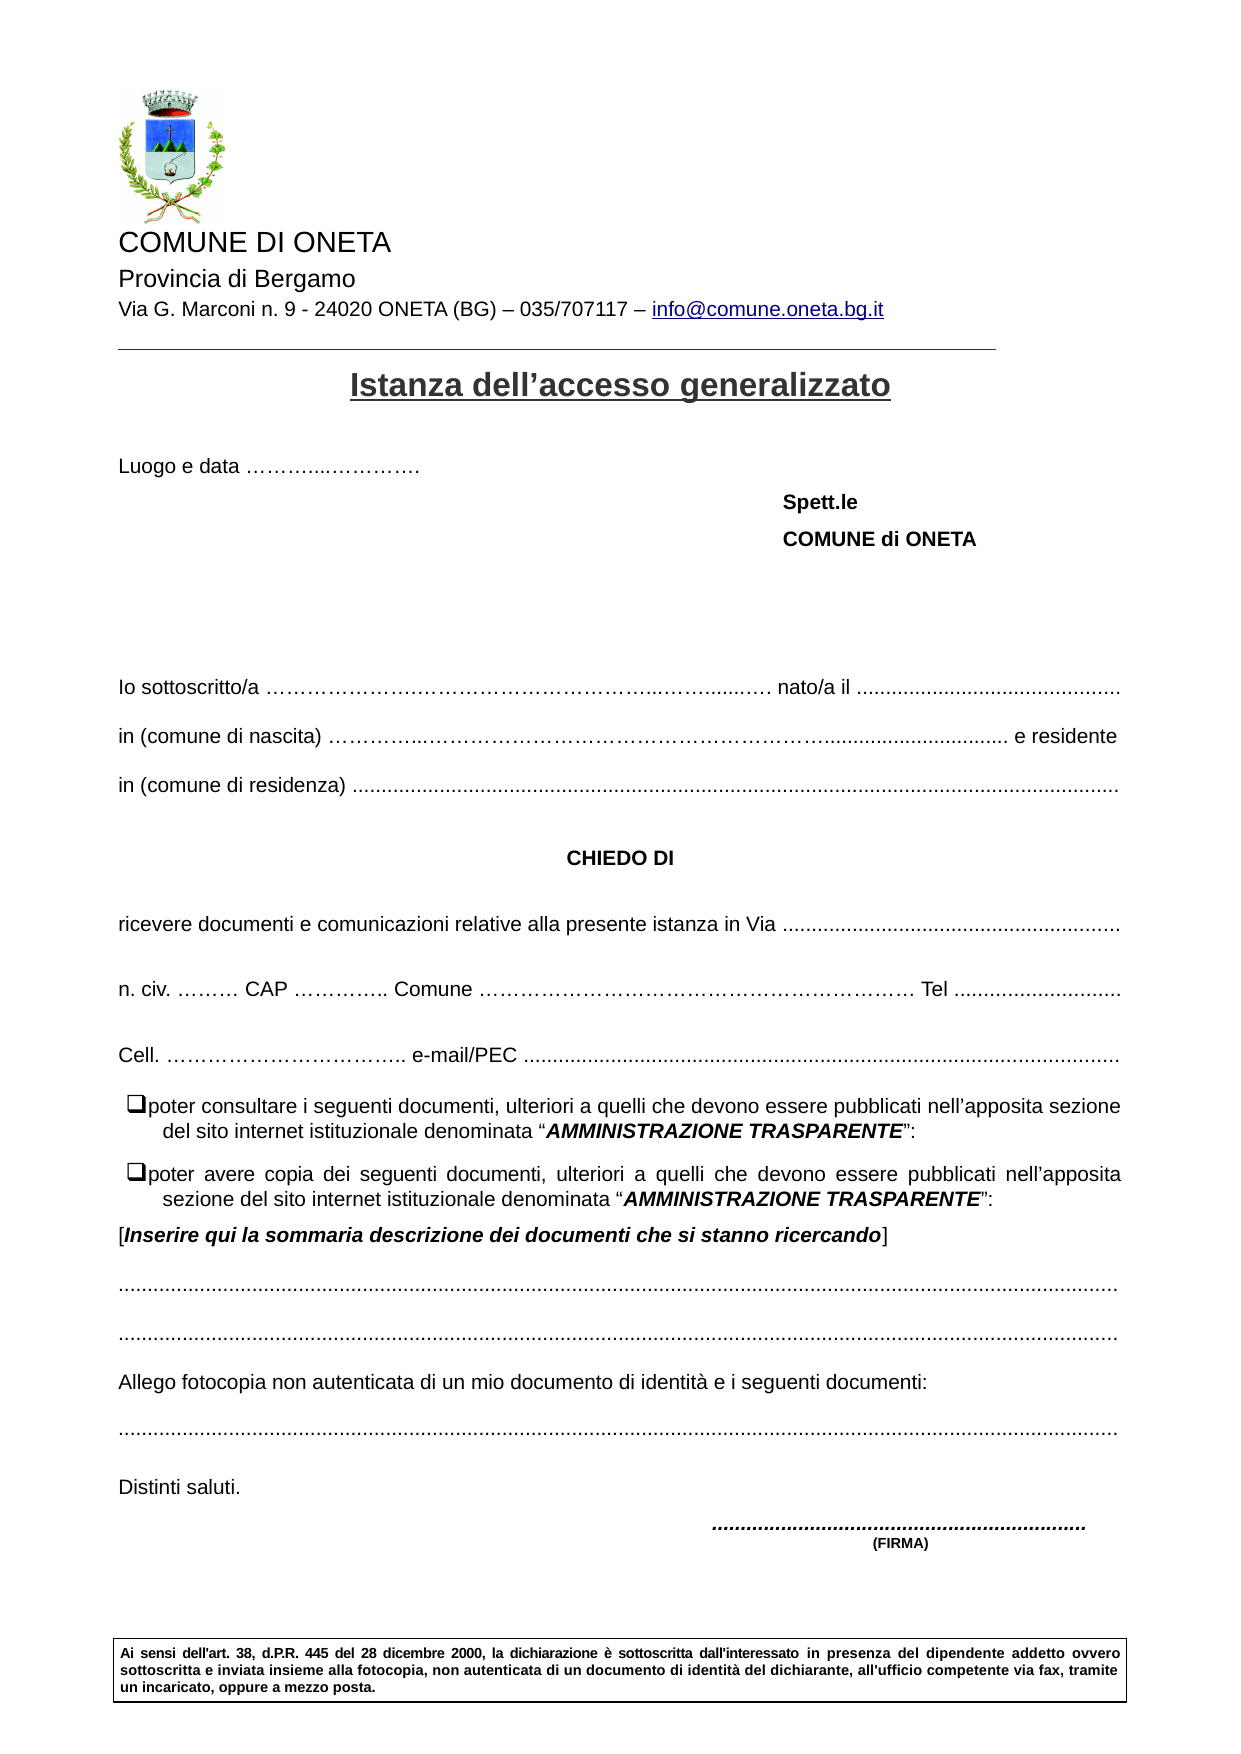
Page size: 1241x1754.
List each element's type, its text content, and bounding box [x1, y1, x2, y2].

text in (comune di nascita) …………...…………………………………………………................................ e residente [118, 723, 1122, 747]
text Via G. Marconi n. 9 - 24020 ONETA (BG) – 035/707117 – info@comune.oneta.bg.it [118, 297, 1122, 321]
text Provincia di Bergamo [118, 263, 1122, 292]
text (FIRMA) [679, 1535, 1122, 1552]
text Cell. …………………………….. e-mail/PEC [118, 1043, 1122, 1067]
text Distinti saluti. [118, 1474, 1122, 1498]
list poter consultare i seguenti documenti, ulteriori a quelli che devono essere pubblicati nell’apposita sezione del sito internet istituzionale denominata “AMMINISTRAZIONE TRASPARENTE”: [125, 1094, 1122, 1143]
text Luogo e data ………....…………. [118, 454, 1122, 478]
table_header Ai sensi dell'art. 38, d.P.R. 445 del 28 dicembre 2000, la dichiarazione è sottoscritta dall'interessato in presenza del dipendente addetto ovvero sottoscritta e inviata insieme alla fotocopia, non autenticata di un documento di identità del dichiarante, all'ufficio competente via fax, tramite un incaricato, oppure a mezzo posta. [114, 1639, 1126, 1701]
text ricevere documenti e comunicazioni relative alla presente istanza in Via [118, 912, 1122, 936]
subtitle Istanza dell’accesso generalizzato [118, 365, 1122, 404]
list poter avere copia dei seguenti documenti, ulteriori a quelli che devono essere pubblicati nell’apposita sezione del sito internet istituzionale denominata “AMMINISTRAZIONE TRASPARENTE”: [125, 1162, 1122, 1211]
text Io sottoscritto/a ………………….……………………………...…….......…. nato/a il [118, 674, 1122, 698]
text Spett.le [783, 490, 1122, 514]
text COMUNE di ONETA [783, 527, 1122, 551]
text n. civ. ……… CAP ………….. Comune ……………………………………………………… Tel [118, 977, 1122, 1001]
text Allego fotocopia non autenticata di un mio documento di identità e i seguenti documenti: [118, 1370, 1122, 1394]
text CHIEDO DI [118, 846, 1122, 870]
text in (comune di residenza) [118, 772, 1122, 796]
text COMUNE DI ONETA [118, 89, 1122, 258]
text ................................................................. [679, 1511, 1122, 1535]
text [Inserire qui la sommaria descrizione dei documenti che si stanno ricercando] [118, 1223, 1122, 1247]
